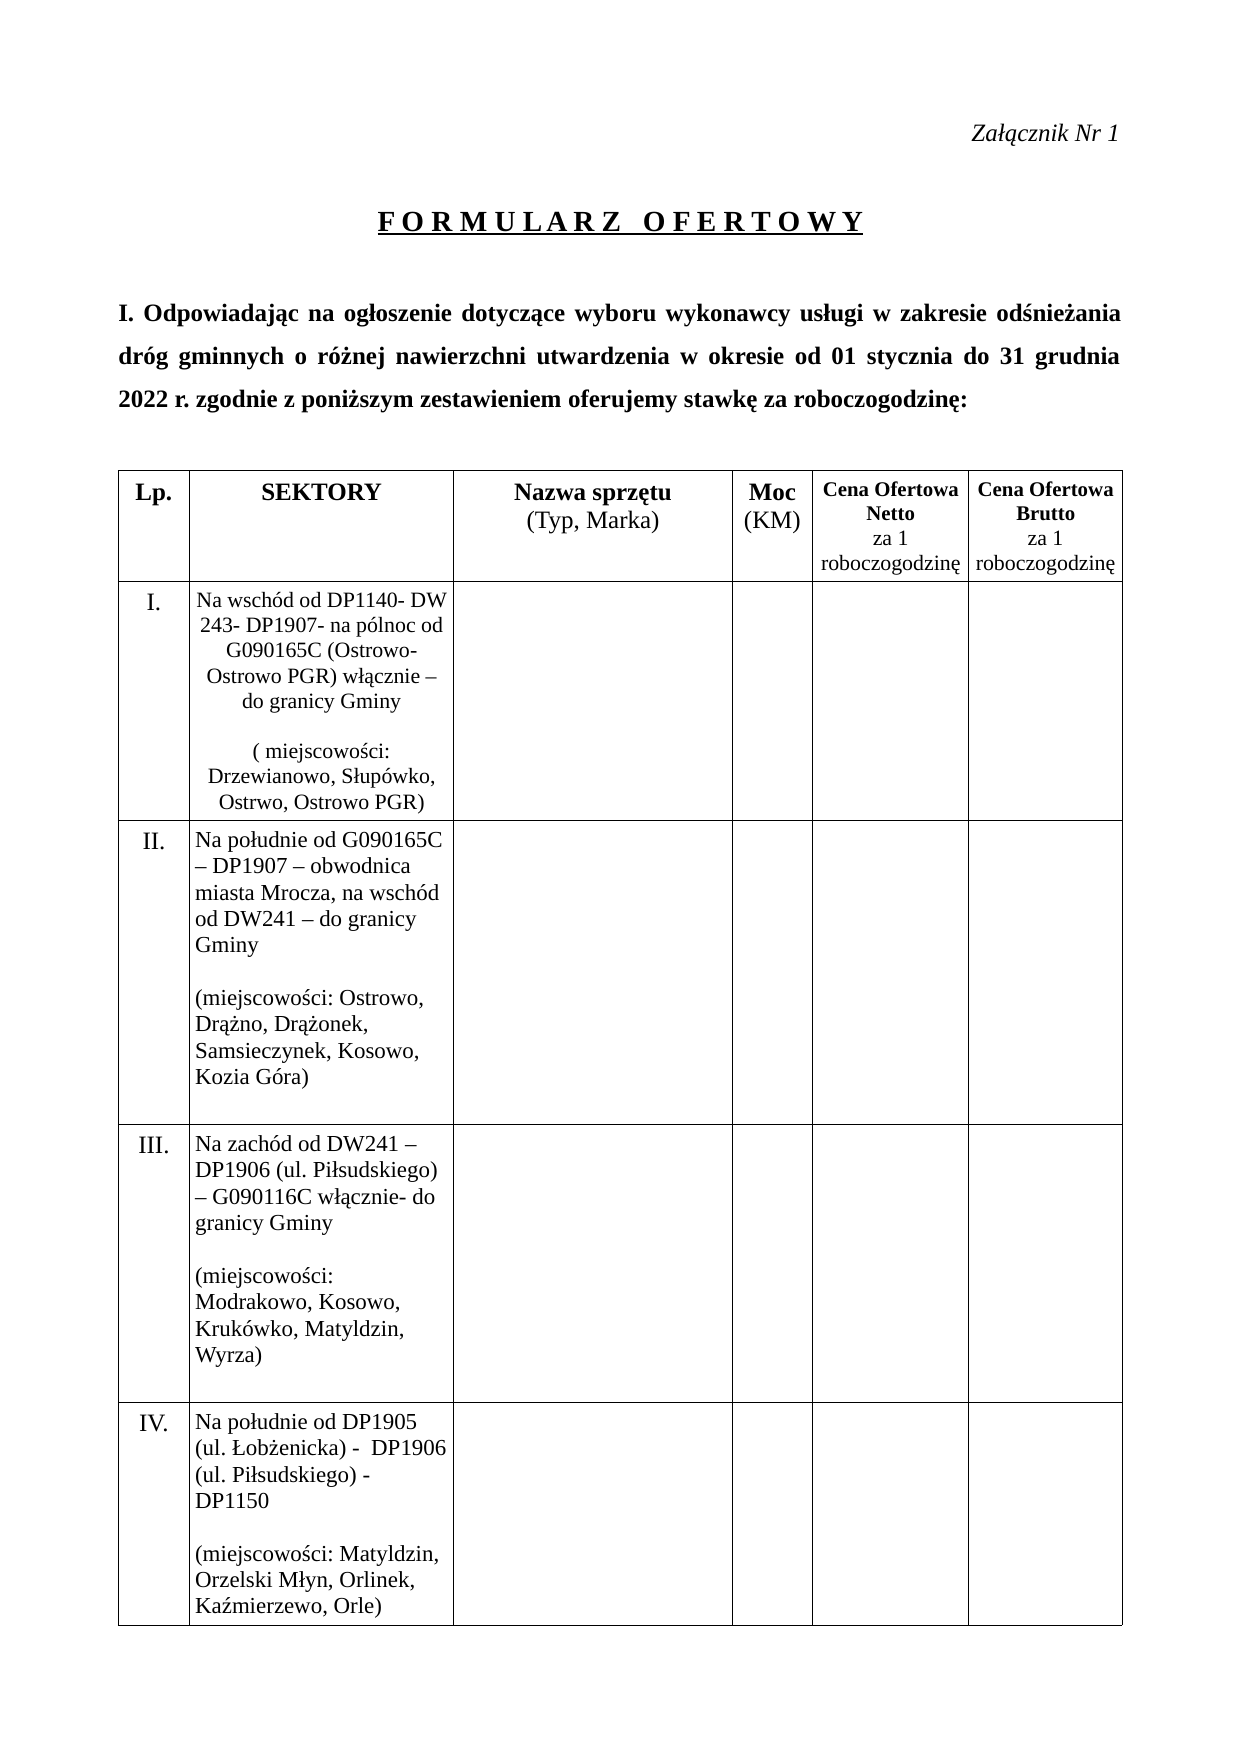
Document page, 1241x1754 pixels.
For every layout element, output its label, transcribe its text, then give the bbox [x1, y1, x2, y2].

table_cell [454, 1125, 732, 1402]
table_cell II. [119, 821, 189, 1124]
table_header Cena Ofertowa Brutto za 1 roboczogodzinę [969, 471, 1122, 581]
table_cell [813, 1125, 968, 1402]
table_header Moc (KM) [733, 471, 812, 581]
table_cell III. [119, 1125, 189, 1402]
table_cell Na południe od G090165C – DP1907 – obwodnica miasta Mrocza, na wschód od DW241 – do granicy Gminy (miejscowości: Ostrowo, Drążno, Drążonek, Samsieczynek, Kosowo, Kozia Góra) [190, 821, 453, 1124]
table_cell [454, 582, 732, 820]
table_header Lp. [119, 471, 189, 581]
table_cell I. [119, 582, 189, 820]
table_cell [733, 1125, 812, 1402]
table_cell [454, 821, 732, 1124]
table_header Cena Ofertowa Netto za 1 roboczogodzinę [813, 471, 968, 581]
table_cell [969, 1403, 1122, 1625]
table_cell [969, 821, 1122, 1124]
table_cell Na wschód od DP1140- DW 243- DP1907- na pólnoc od G090165C (Ostrowo-Ostrowo PGR) włącznie – do granicy Gminy ( miejscowości: Drzewianowo, Słupówko, Ostrwo, Ostrowo PGR) [190, 582, 453, 820]
table_header Nazwa sprzętu (Typ, Marka) [454, 471, 732, 581]
text I. Odpowiadając na ogłoszenie dotyczące wyboru wykonawcy usługi w zakresie odśnieżania dróg gminnych o różnej nawierzchni utwardzenia w okresie od 01 stycznia do 31 grudnia 2022 r. zgodnie z poniższym zestawieniem oferujemy stawkę za roboczogodzinę: [118, 298, 1122, 413]
table_cell [733, 582, 812, 820]
table_cell [733, 821, 812, 1124]
table_cell [813, 1403, 968, 1625]
text F O R M U L A R Z O F E R T O W Y [118, 204, 1122, 238]
table_cell Na zachód od DW241 – DP1906 (ul. Piłsudskiego) – G090116C włącznie- do granicy Gminy (miejscowości: Modrakowo, Kosowo, Krukówko, Matyldzin, Wyrza) [190, 1125, 453, 1402]
table_cell [733, 1403, 812, 1625]
text Załącznik Nr 1 [118, 118, 1122, 147]
table_header SEKTORY [190, 471, 453, 581]
table_cell [454, 1403, 732, 1625]
table_cell [813, 582, 968, 820]
table_cell Na południe od DP1905 (ul. Łobżenicka) - DP1906 (ul. Piłsudskiego) - DP1150 (miejscowości: Matyldzin, Orzelski Młyn, Orlinek, Kaźmierzewo, Orle) [190, 1403, 453, 1625]
table_cell [813, 821, 968, 1124]
table_cell [969, 1125, 1122, 1402]
table_cell IV. [119, 1403, 189, 1625]
table_cell [969, 582, 1122, 820]
